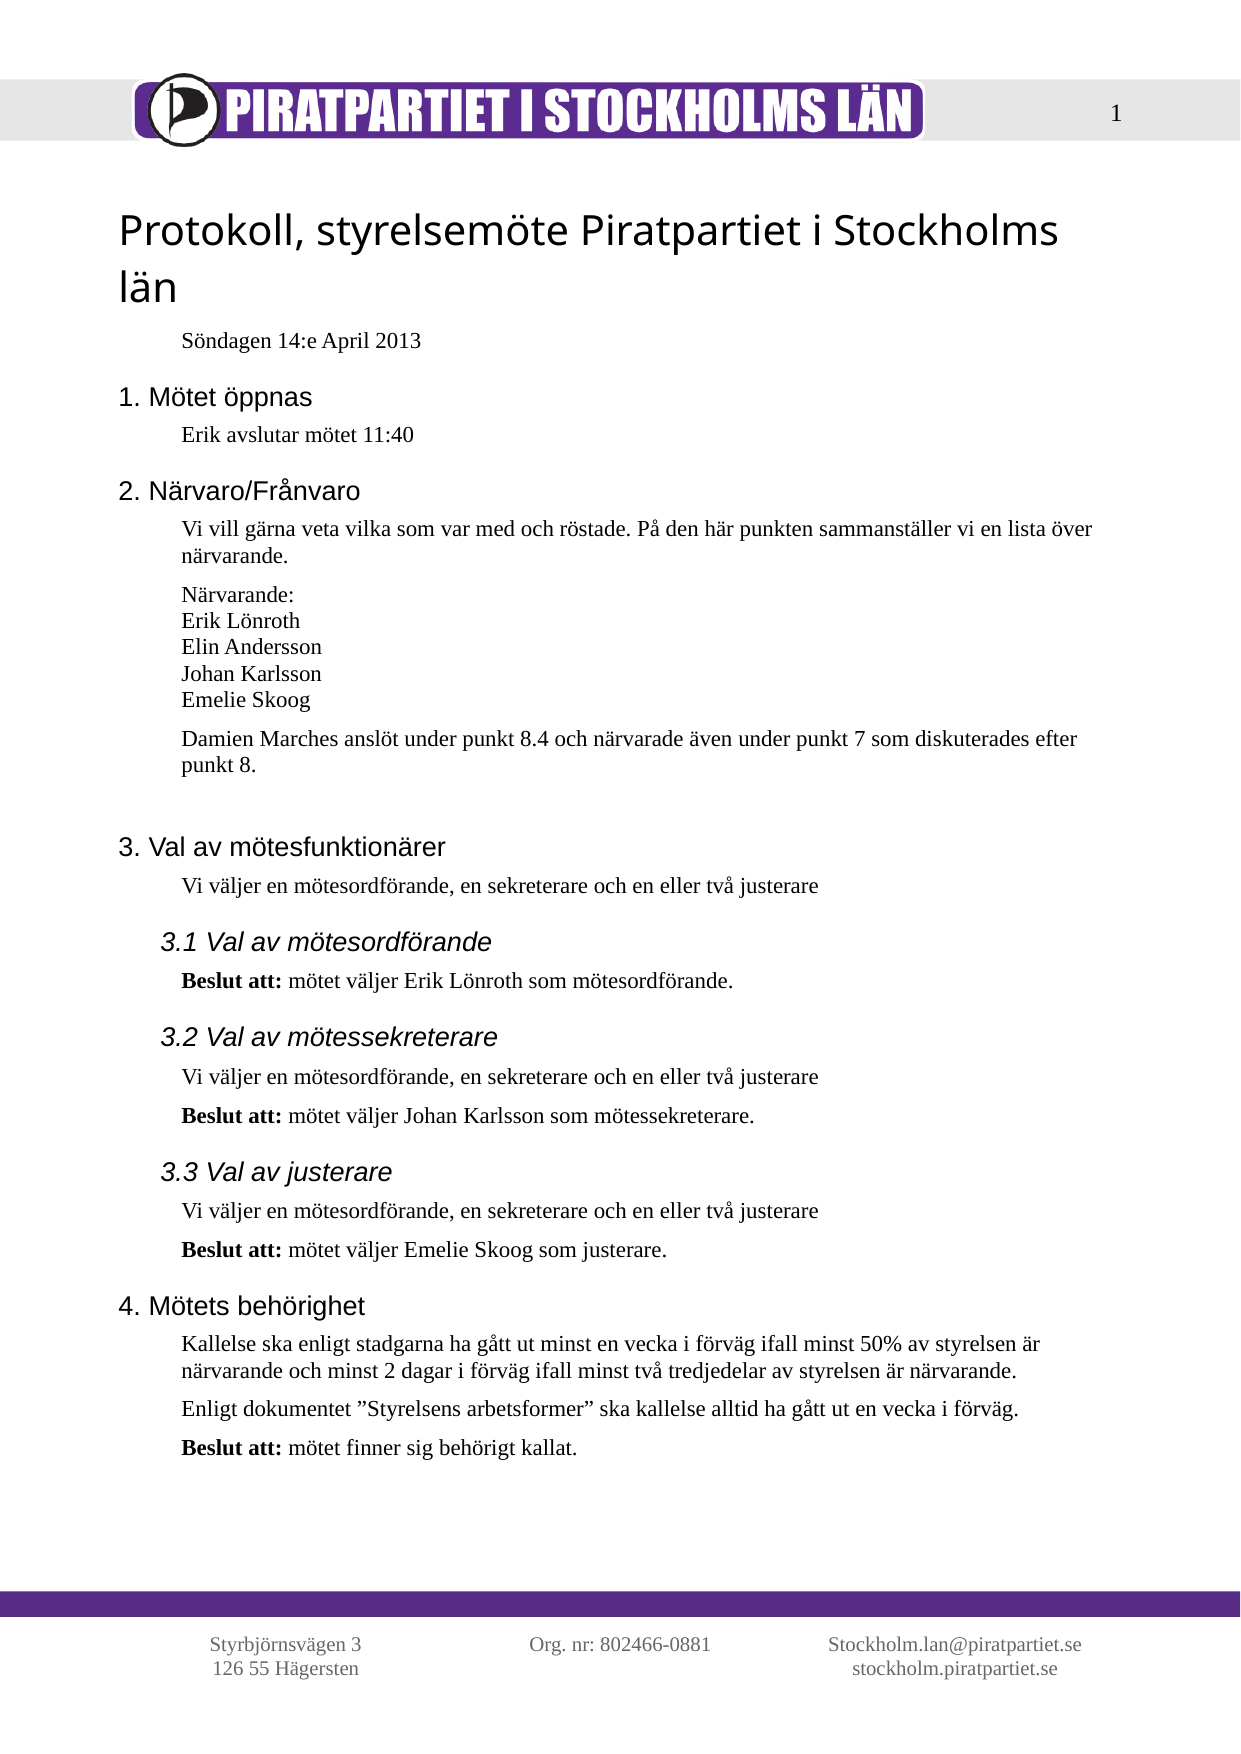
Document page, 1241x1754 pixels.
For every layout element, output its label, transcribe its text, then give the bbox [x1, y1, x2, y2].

text Beslut att: mötet väljer Johan Karlsson som mötessekreterare. [181, 1102, 1122, 1128]
text Vi vill gärna veta vilka som var med och röstade. På den här punkten sammanställer vi en lista över närvarande. [181, 515, 1122, 568]
text Enligt dokumentet ”Styrelsens arbetsformer” ska kallelse alltid ha gått ut en vecka i förväg. [181, 1396, 1122, 1422]
title Protokoll, styrelsemöte Piratpartiet i Stockholms län [118, 201, 1122, 315]
text Beslut att: mötet väljer Erik Lönroth som mötesordförande. [181, 967, 1122, 994]
picture [131, 73, 926, 147]
subtitle Närvaro/Frånvaro [118, 475, 1122, 506]
text Vi väljer en mötesordförande, en sekreterare och en eller två justerare [181, 872, 1122, 898]
subtitle Val av mötesfunktionärer [118, 831, 1122, 863]
subtitle Val av justerare [160, 1156, 1122, 1187]
text Vi väljer en mötesordförande, en sekreterare och en eller två justerare [181, 1197, 1122, 1224]
text Kallelse ska enligt stadgarna ha gått ut minst en vecka i förväg ifall minst 50% av styrelsen är närvarande och minst 2 dagar i förväg ifall minst två tredjedelar av styrelsen är närvarande. [181, 1330, 1122, 1383]
text Beslut att: mötet finner sig behörigt kallat. [181, 1434, 1122, 1461]
text Beslut att: mötet väljer Emelie Skoog som justerare. [181, 1236, 1122, 1263]
text Vi väljer en mötesordförande, en sekreterare och en eller två justerare [181, 1063, 1122, 1089]
subtitle Val av mötesordförande [160, 926, 1122, 957]
text Söndagen 14:e April 2013 [181, 327, 1122, 354]
subtitle Mötet öppnas [118, 381, 1122, 412]
text Erik avslutar mötet 11:40 [181, 421, 1122, 448]
text Damien Marches anslöt under punkt 8.4 och närvarade även under punkt 7 som diskuterades efter punkt 8. [181, 725, 1122, 804]
text Närvarande: Erik Lönroth Elin Andersson Johan Karlsson Emelie Skoog [181, 581, 1122, 712]
subtitle Val av mötessekreterare [160, 1021, 1122, 1052]
subtitle Mötets behörighet [118, 1290, 1122, 1321]
